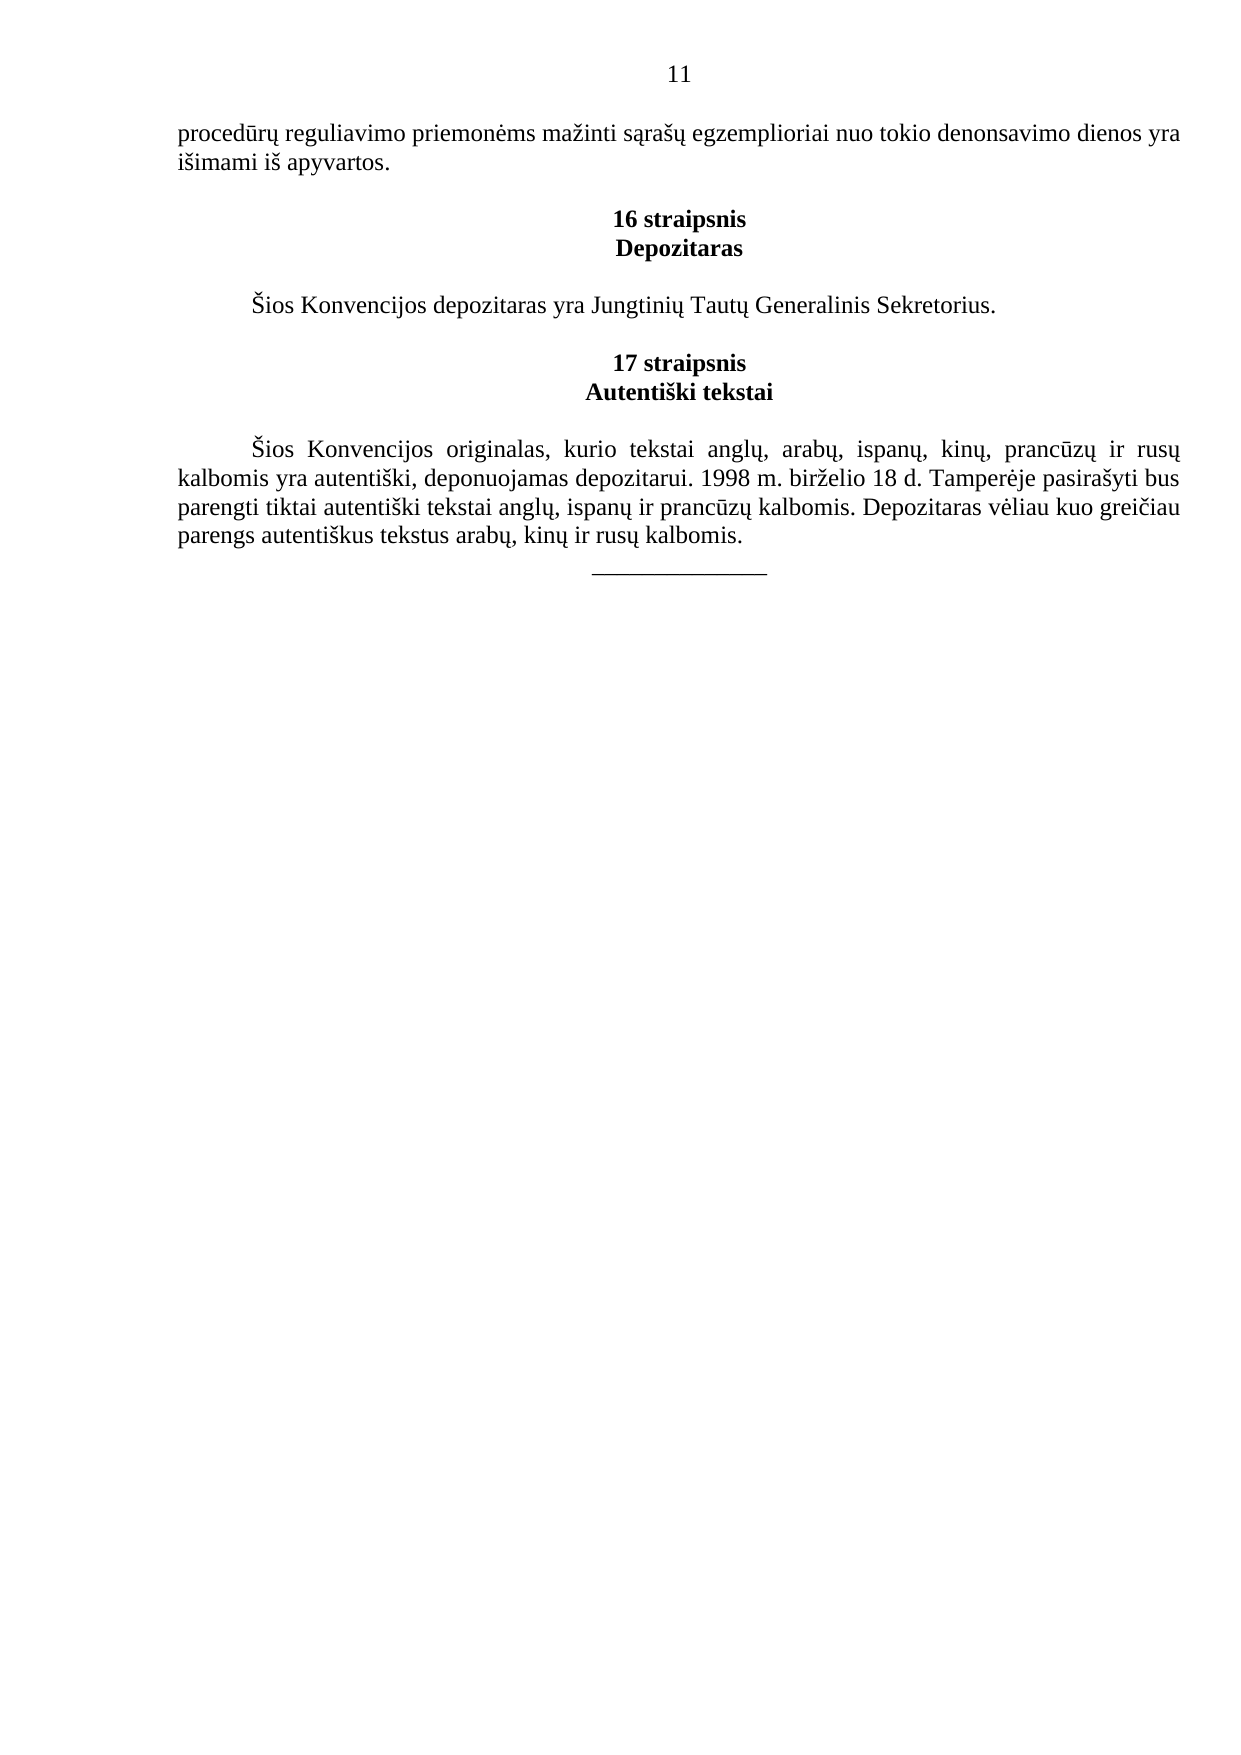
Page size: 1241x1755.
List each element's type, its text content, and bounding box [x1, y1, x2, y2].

text Depozitaras [177, 233, 1181, 262]
text 16 straipsnis [177, 204, 1181, 233]
text Autentiški tekstai [177, 377, 1181, 406]
text procedūrų reguliavimo priemonėms mažinti sąrašų egzemplioriai nuo tokio denonsavimo dienos yra išimami iš apyvartos. [177, 118, 1181, 176]
text Šios Konvencijos originalas, kurio tekstai anglų, arabų, ispanų, kinų, prancūzų ir rusų kalbomis yra autentiški, deponuojamas depozitarui. 1998 m. birželio 18 d. Tamperėje pasirašyti bus parengti tiktai autentiški tekstai anglų, ispanų ir prancūzų kalbomis. Depozitaras vėliau kuo greičiau parengs autentiškus tekstus arabų, kinų ir rusų kalbomis. [177, 434, 1181, 549]
text 17 straipsnis [177, 348, 1181, 377]
text ______________ [177, 549, 1181, 578]
text Šios Konvencijos depozitaras yra Jungtinių Tautų Generalinis Sekretorius. [177, 291, 1181, 319]
